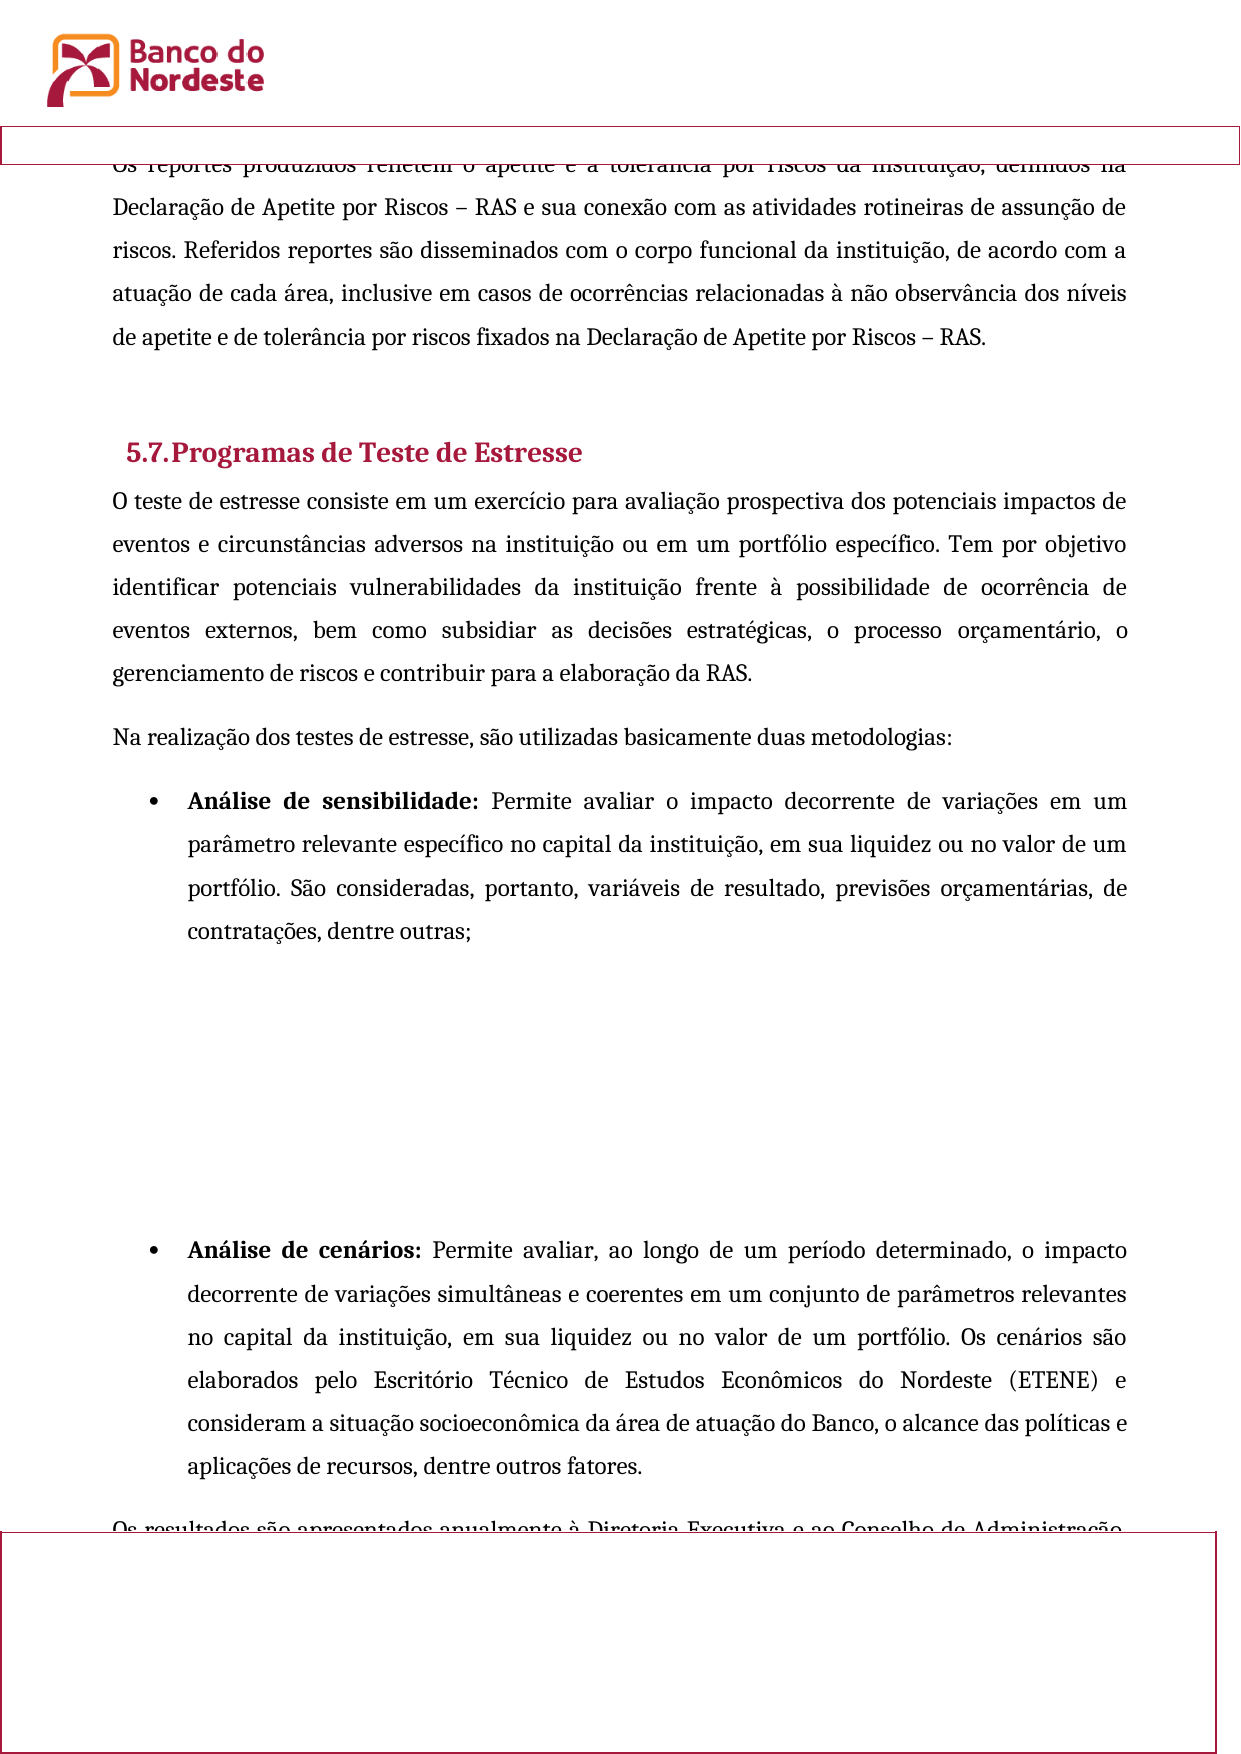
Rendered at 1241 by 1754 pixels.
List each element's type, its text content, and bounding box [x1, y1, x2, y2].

text Os resultados são apresentados anualmente à Diretoria Executiva e ao Conselho de Administração, para deliberação e aprovação e são levados em consideração na definição dos níveis de apetite por riscos, na avaliação dos níveis de capital e de liquidez, no estabelecimento e revisão de diretrizes negociais, dentre outras tomadas de decisões estratégicas, além de serem submetidos a backtesting, ou seja, a comparação entre as perdas estimadas nesses resultados e as perdas efetivas. [112, 1516, 1128, 1531]
text Na realização dos testes de estresse, são utilizadas basicamente duas metodologias: [112, 723, 1128, 752]
text Os reportes produzidos refletem o apetite e a tolerância por riscos da instituição, definidos na Declaração de Apetite por Riscos – RAS e sua conexão com as atividades rotineiras de assunção de riscos. Referidos reportes são disseminados com o corpo funcional da instituição, de acordo com a atuação de cada área, inclusive em casos de ocorrências relacionadas à não observância dos níveis de apetite e de tolerância por riscos fixados na Declaração de Apetite por Riscos – RAS. [112, 165, 1128, 351]
text O teste de estresse consiste em um exercício para avaliação prospectiva dos potenciais impactos de eventos e circunstâncias adversos na instituição ou em um portfólio específico. Tem por objetivo identificar potenciais vulnerabilidades da instituição frente à possibilidade de ocorrência de eventos externos, bem como subsidiar as decisões estratégicas, o processo orçamentário, o gerenciamento de riscos e contribuir para a elaboração da RAS. [112, 487, 1128, 688]
list Análise de sensibilidade: Permite avaliar o impacto decorrente de variações em um parâmetro relevante específico no capital da instituição, em sua liquidez ou no valor de um portfólio. São consideradas, portanto, variáveis de resultado, previsões orçamentárias, de contratações, dentre outras; [150, 787, 1128, 945]
list Programas de Teste de Estresse [126, 436, 1128, 470]
list Análise de cenários: Permite avaliar, ao longo de um período determinado, o impacto decorrente de variações simultâneas e coerentes em um conjunto de parâmetros relevantes no capital da instituição, em sua liquidez ou no valor de um portfólio. Os cenários são elaborados pelo Escritório Técnico de Estudos Econômicos do Nordeste (ETENE) e consideram a situação socioeconômica da área de atuação do Banco, o alcance das políticas e aplicações de recursos, dentre outros fatores. [150, 1236, 1128, 1481]
